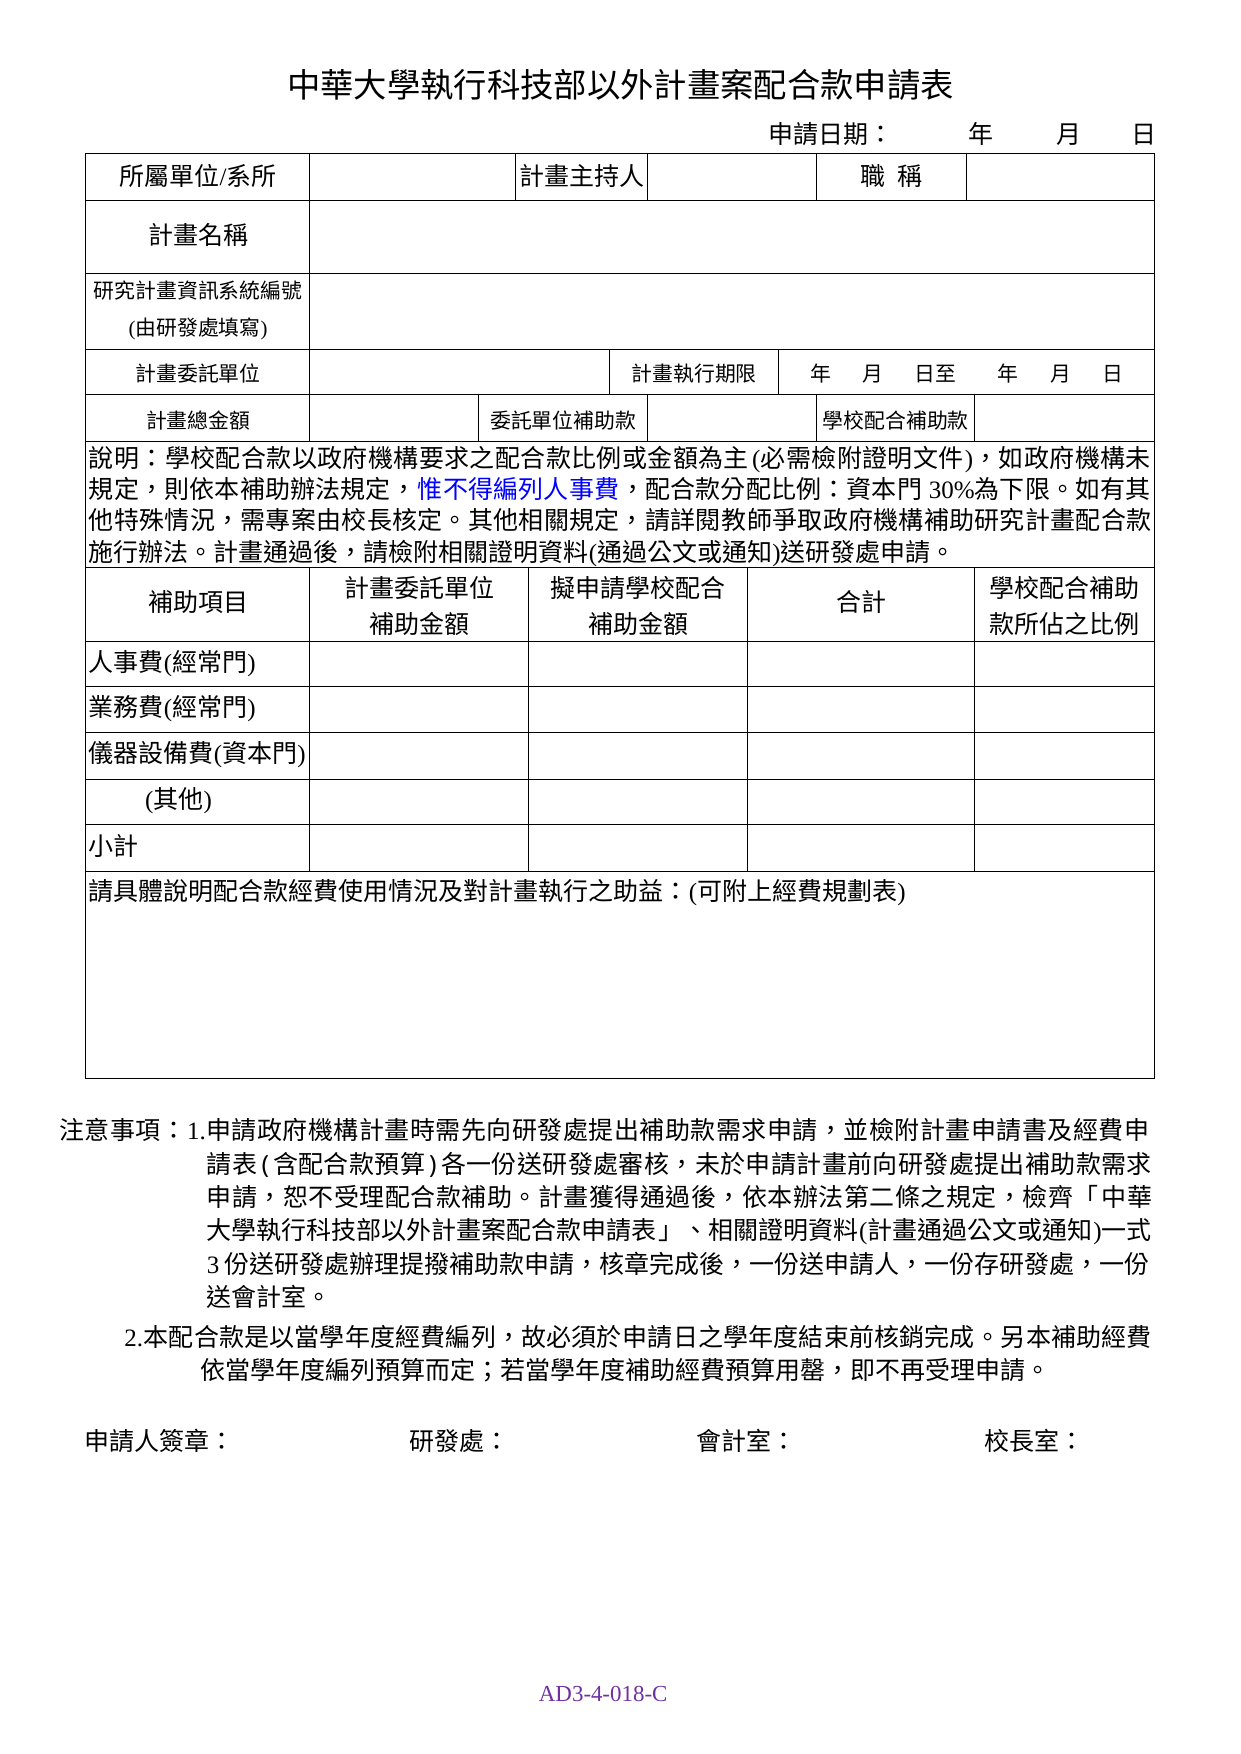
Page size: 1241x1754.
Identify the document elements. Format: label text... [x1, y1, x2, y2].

table_cell [310, 395, 478, 441]
text 2.本配合款是以當學年度經費編列，故必須於申請日之學年度結束前核銷完成。另本補助經費依當學年度編列預算而定；若當學年度補助經費預算用罄，即不再受理申請。 [66, 1319, 1152, 1386]
table_cell [748, 825, 974, 871]
table_cell [748, 733, 974, 778]
table_cell [310, 201, 1154, 273]
table_cell 小計 [86, 825, 309, 871]
table_cell 儀器設備費(資本門) [86, 733, 309, 778]
table_cell [975, 825, 1154, 871]
table_cell [310, 274, 1154, 349]
table_cell (其他) [86, 780, 309, 824]
table_cell [975, 733, 1154, 778]
table_header 計畫主持人 [516, 154, 647, 200]
table_cell 人事費(經常門) [86, 642, 309, 686]
text 申請人簽章： 研發處： 會計室： 校長室： [59, 1422, 1181, 1458]
table_cell 補助項目 [86, 568, 309, 641]
table_cell 委託單位補助款 [479, 395, 647, 441]
table_cell [529, 780, 747, 824]
table_cell 計畫執行期限 [610, 350, 778, 394]
table_cell [310, 780, 528, 824]
table_cell 研究計畫資訊系統編號 (由研發處填寫) [86, 274, 309, 349]
table_cell [310, 687, 528, 732]
table_cell 計畫總金額 [86, 395, 309, 441]
table_cell [648, 395, 816, 441]
table_cell [310, 642, 528, 686]
table_header [648, 154, 816, 200]
text 申請日期： 年 月 日 [59, 107, 1156, 153]
table_cell 請具體說明配合款經費使用情況及對計畫執行之助益：(可附上經費規劃表) [86, 872, 1154, 1078]
table_cell [529, 825, 747, 871]
table_cell 計畫委託單位 補助金額 [310, 568, 528, 641]
table_cell [310, 350, 609, 394]
table_cell [748, 780, 974, 824]
table_cell [529, 733, 747, 778]
table_header [967, 154, 1154, 200]
table_header 所屬單位/系所 [86, 154, 309, 200]
table_cell [975, 642, 1154, 686]
table_header [310, 154, 515, 200]
table_cell 計畫委託單位 [86, 350, 309, 394]
table_header 職 稱 [817, 154, 966, 200]
table_cell 計畫名稱 [86, 201, 309, 273]
table_cell 擬申請學校配合 補助金額 [529, 568, 747, 641]
table_cell [310, 825, 528, 871]
table_cell [975, 687, 1154, 732]
table_cell 業務費(經常門) [86, 687, 309, 732]
table_cell [975, 780, 1154, 824]
table_cell 學校配合補助款所佔之比例 [975, 568, 1154, 641]
text 注意事項：1.申請政府機構計畫時需先向研發處提出補助款需求申請，並檢附計畫申請書及經費申請表(含配合款預算)各一份送研發處審核，未於申請計畫前向研發處提出補助款需求申請，恕不受理配合款補助。計畫獲得通過後，依本辦法第二條之規定，檢齊「中華大學執行科技部以外計畫案配合款申請表」、相關證明資料(計畫通過公文或通知)一式3份送研發處辦理提撥補助款申請，核章完成後，一份送申請人，一份存研發處，一份送會計室。 [59, 1113, 1152, 1313]
text 中華大學執行科技部以外計畫案配合款申請表 [59, 59, 1181, 107]
table_cell [529, 687, 747, 732]
table_cell [748, 687, 974, 732]
table_cell [748, 642, 974, 686]
table_cell 學校配合補助款 [817, 395, 974, 441]
table_cell [529, 642, 747, 686]
table_cell 年 月 日至 年 月 日 [779, 350, 1154, 394]
table_cell 說明：學校配合款以政府機構要求之配合款比例或金額為主(必需檢附證明文件)，如政府機構未規定，則依本補助辦法規定，惟不得編列人事費，配合款分配比例：資本門30%為下限。如有其他特殊情況，需專案由校長核定。其他相關規定，請詳閱教師爭取政府機構補助研究計畫配合款施行辦法。計畫通過後，請檢附相關證明資料(通過公文或通知)送研發處申請。 [86, 442, 1154, 567]
table_cell [310, 733, 528, 778]
table_cell [975, 395, 1154, 441]
table_cell 合計 [748, 568, 974, 641]
